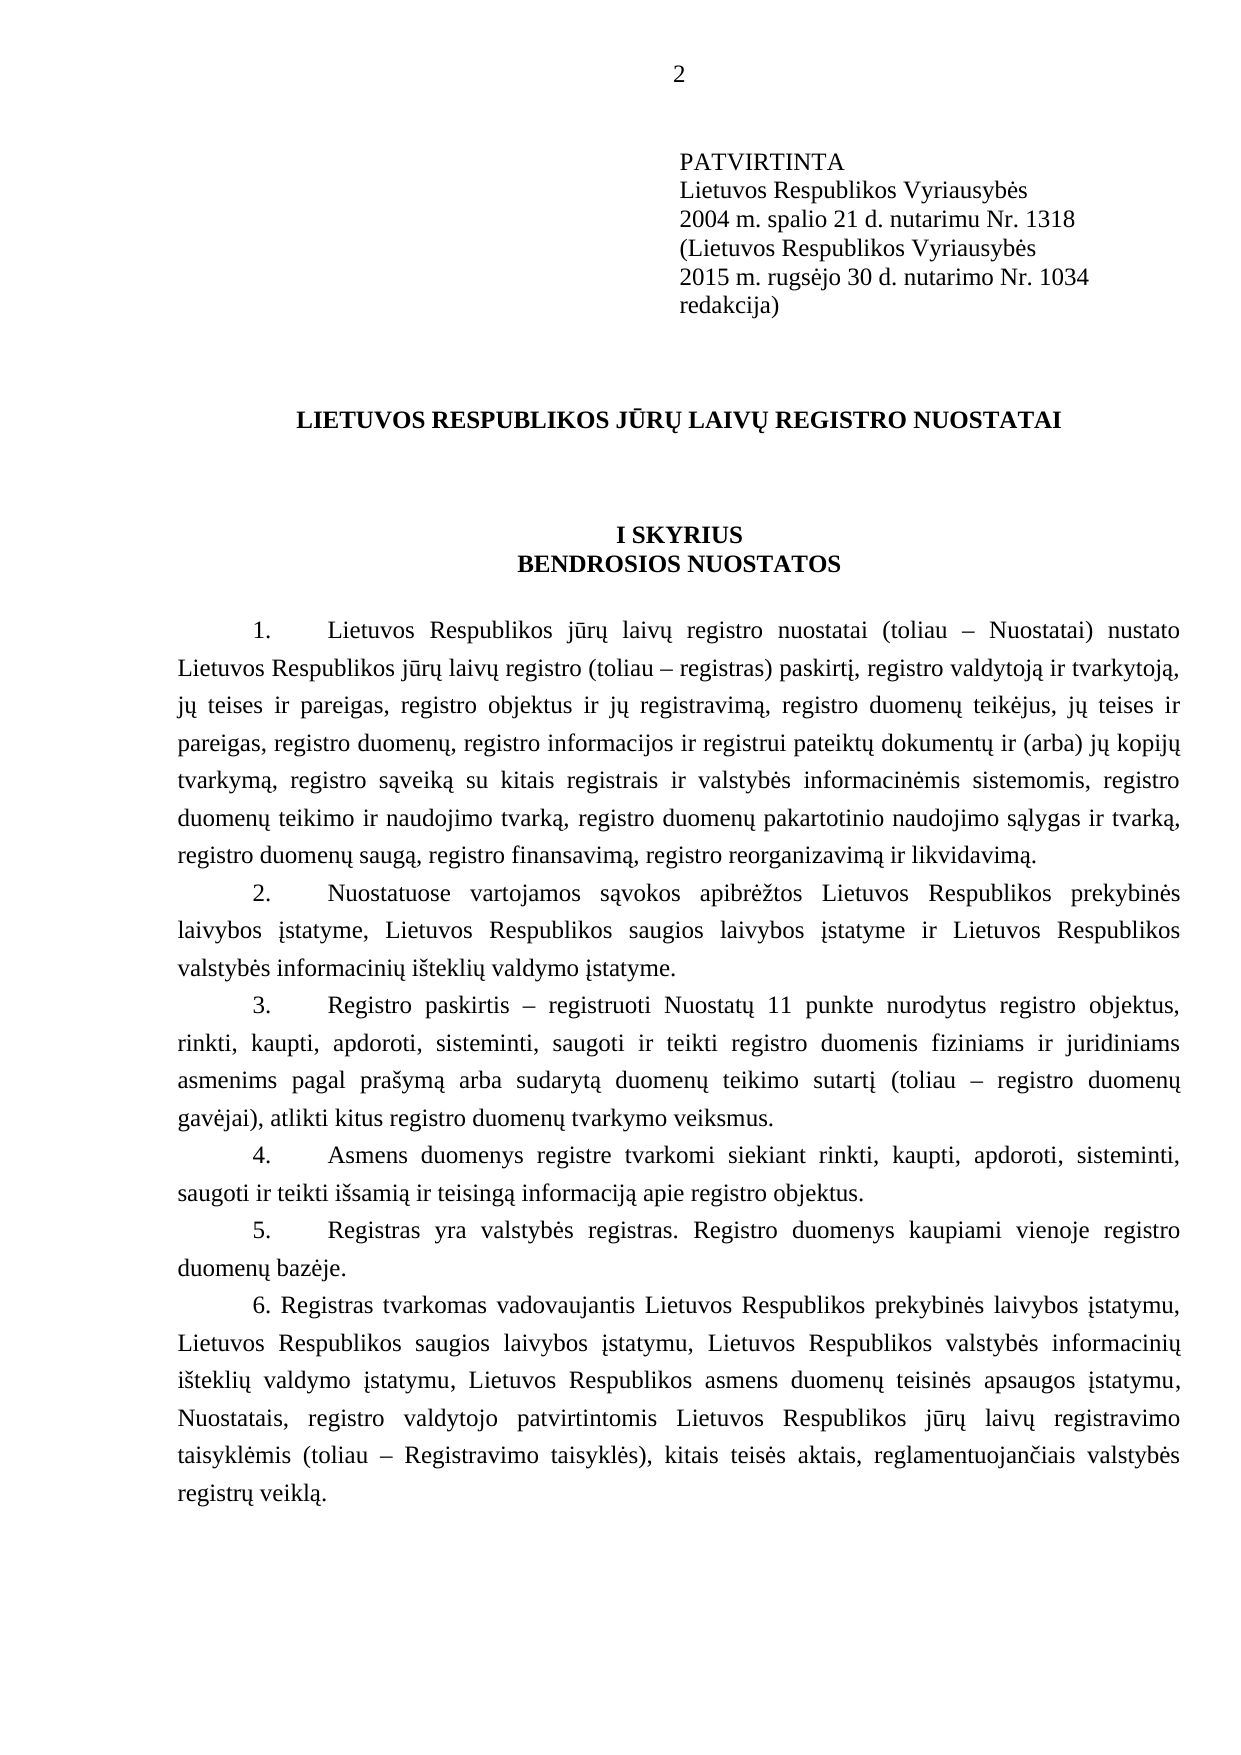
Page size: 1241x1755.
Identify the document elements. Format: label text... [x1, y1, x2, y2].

text 5. Registras yra valstybės registras. Registro duomenys kaupiami vienoje registro duomenų bazėje. [177, 1207, 1181, 1282]
text 6. Registras tvarkomas vadovaujantis Lietuvos Respublikos prekybinės laivybos įstatymu, Lietuvos Respublikos saugios laivybos įstatymu, Lietuvos Respublikos valstybės informacinių išteklių valdymo įstatymu, Lietuvos Respublikos asmens duomenų teisinės apsaugos įstatymu, Nuostatais, registro valdytojo patvirtintomis Lietuvos Respublikos jūrų laivų registravimo taisyklėmis (toliau – Registravimo taisyklės), kitais teisės aktais, reglamentuojančiais valstybės registrų veiklą. [177, 1282, 1181, 1507]
text LIETUVOS RESPUBLIKOS JŪRŲ LAIVŲ REGISTRO NUOSTATAI [177, 406, 1181, 434]
text 3. Registro paskirtis – registruoti Nuostatų 11 punkte nurodytus registro objektus, rinkti, kaupti, apdoroti, sisteminti, saugoti ir teikti registro duomenis fiziniams ir juridiniams asmenims pagal prašymą arba sudarytą duomenų teikimo sutartį (toliau – registro duomenų gavėjai), atlikti kitus registro duomenų tvarkymo veiksmus. [177, 982, 1181, 1132]
text PATVIRTINTA Lietuvos Respublikos Vyriausybės 2004 m. spalio 21 d. nutarimu Nr. 1318 (Lietuvos Respublikos Vyriausybės 2015 m. rugsėjo 30 d. nutarimo Nr. 1034 redakcija) [679, 147, 1181, 319]
text 4. Asmens duomenys registre tvarkomi siekiant rinkti, kaupti, apdoroti, sisteminti, saugoti ir teikti išsamią ir teisingą informaciją apie registro objektus. [177, 1132, 1181, 1207]
text 2. Nuostatuose vartojamos sąvokos apibrėžtos Lietuvos Respublikos prekybinės laivybos įstatyme, Lietuvos Respublikos saugios laivybos įstatyme ir Lietuvos Respublikos valstybės informacinių išteklių valdymo įstatyme. [177, 869, 1181, 982]
text 1. Lietuvos Respublikos jūrų laivų registro nuostatai (toliau – Nuostatai) nustato Lietuvos Respublikos jūrų laivų registro (toliau – registras) paskirtį, registro valdytoją ir tvarkytoją, jų teises ir pareigas, registro objektus ir jų registravimą, registro duomenų teikėjus, jų teises ir pareigas, registro duomenų, registro informacijos ir registrui pateiktų dokumentų ir (arba) jų kopijų tvarkymą, registro sąveiką su kitais registrais ir valstybės informacinėmis sistemomis, registro duomenų teikimo ir naudojimo tvarką, registro duomenų pakartotinio naudojimo sąlygas ir tvarką, registro duomenų saugą, registro finansavimą, registro reorganizavimą ir likvidavimą. [177, 607, 1181, 869]
text I SKYRIUS [177, 521, 1181, 549]
text BENDROSIOS NUOSTATOS [177, 549, 1181, 578]
